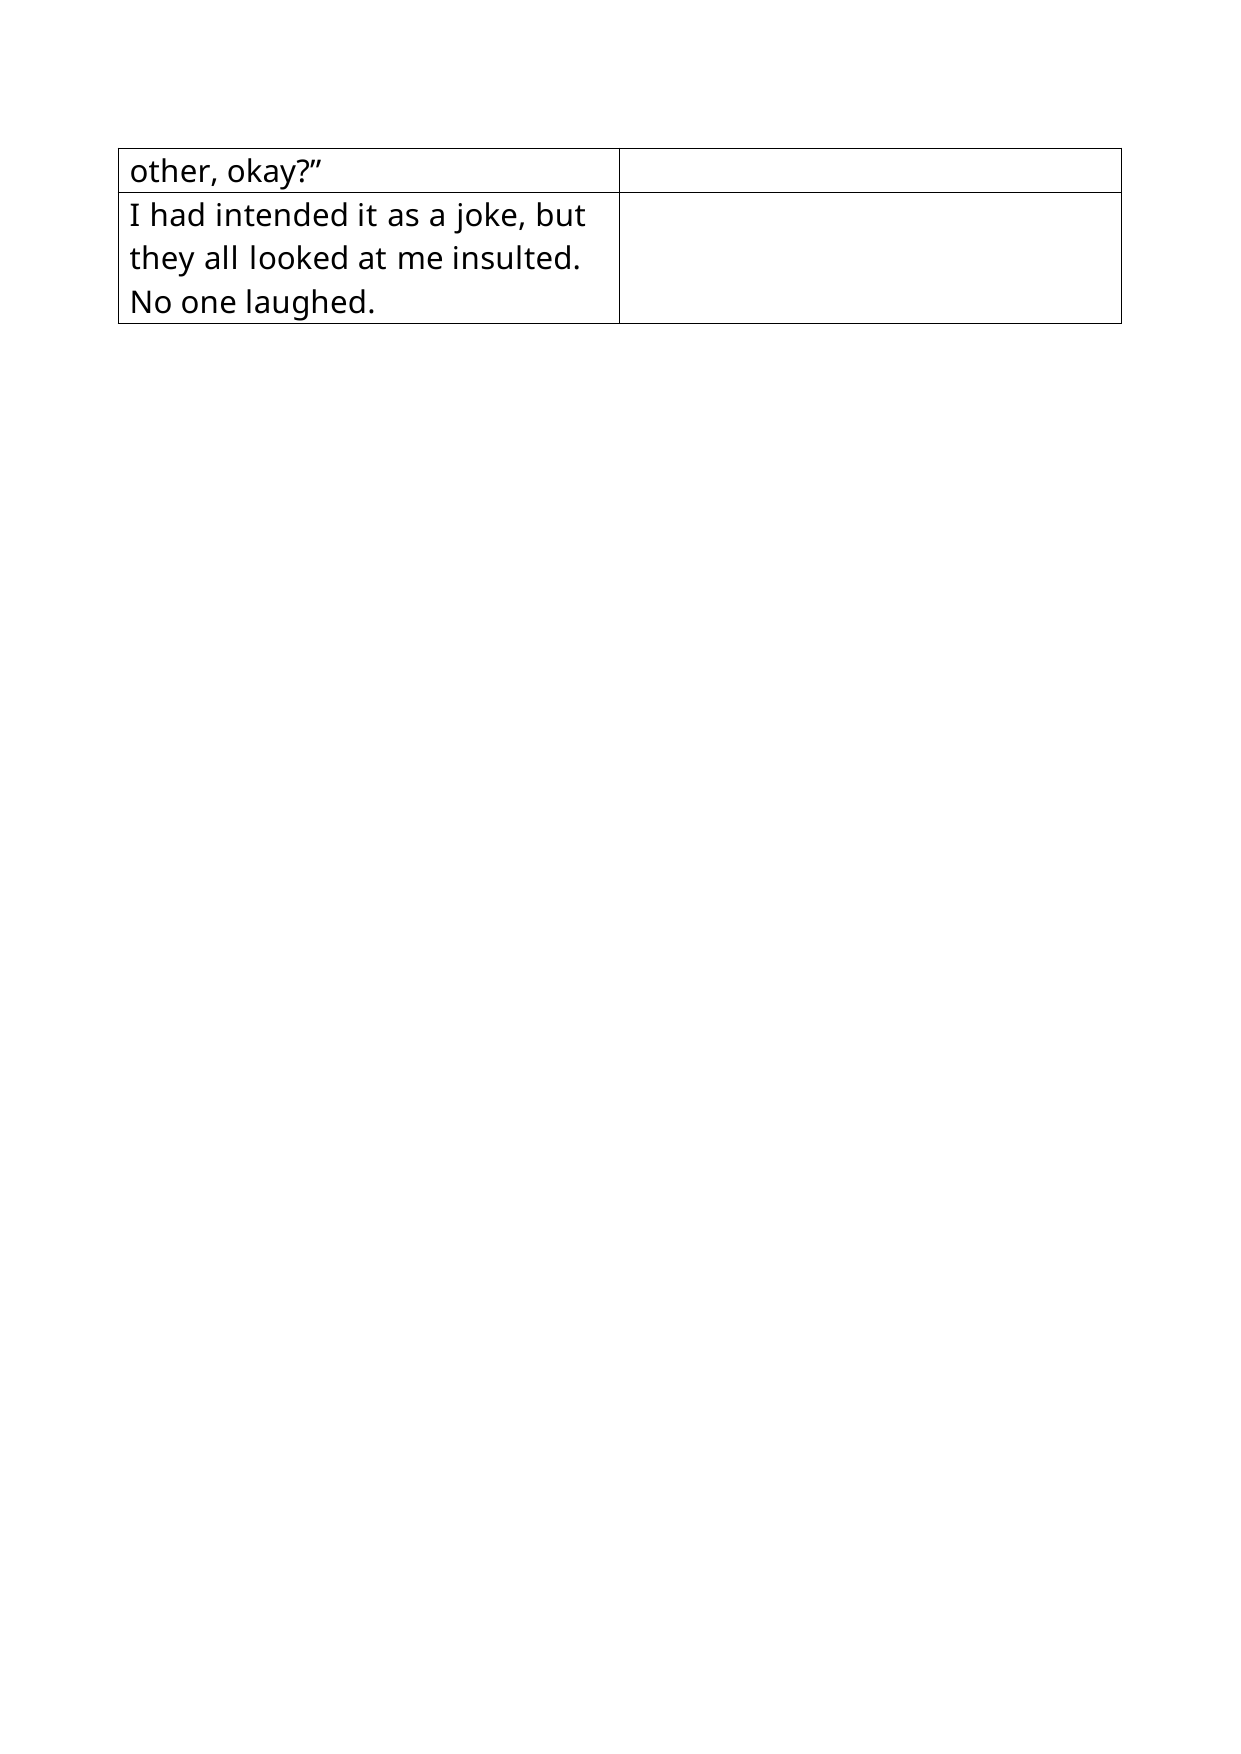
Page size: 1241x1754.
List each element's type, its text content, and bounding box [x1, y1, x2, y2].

table_cell [620, 193, 1121, 323]
table_cell I had intended it as a joke, but they all looked at me insulted. No one laughed. [119, 193, 619, 323]
table_cell [620, 149, 1121, 192]
table_cell other, okay?” [119, 149, 619, 192]
